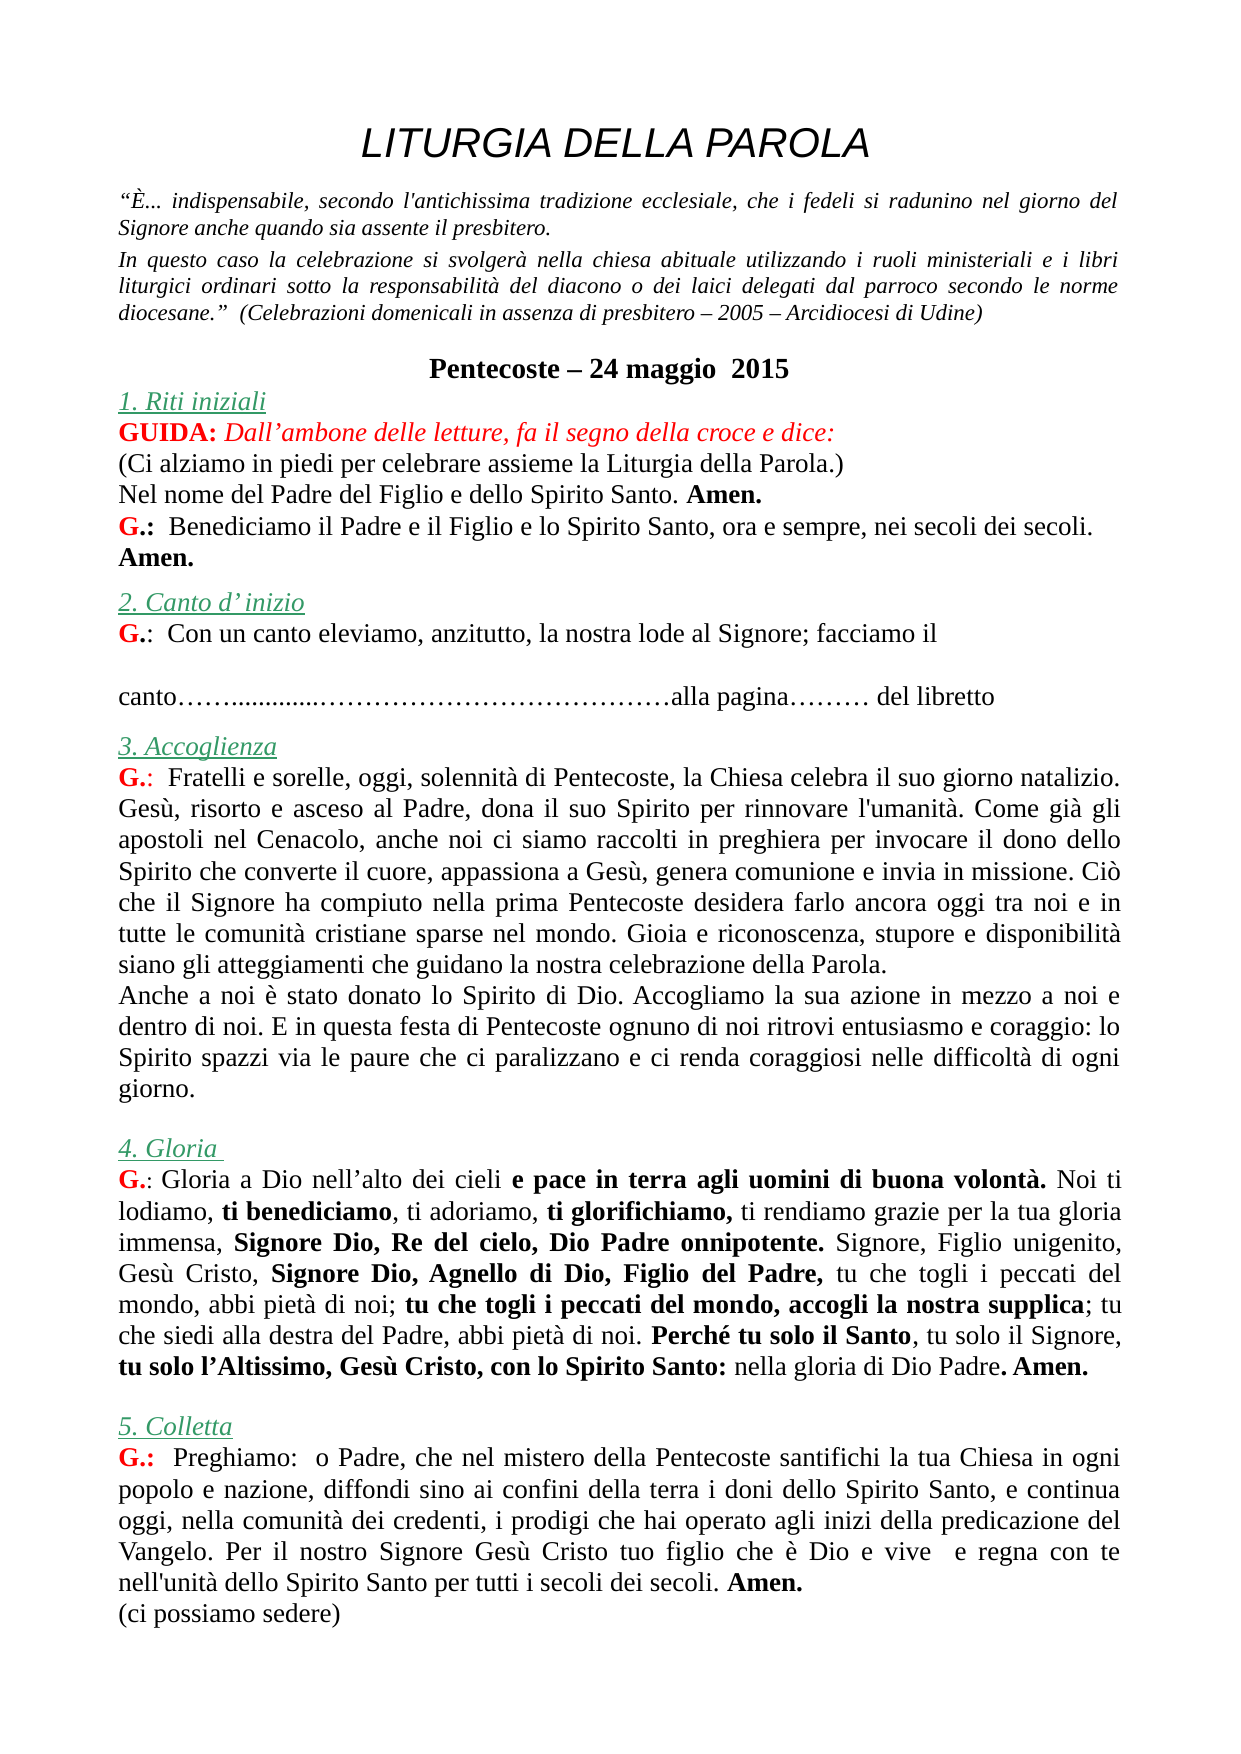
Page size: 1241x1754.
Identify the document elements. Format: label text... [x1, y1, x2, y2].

text 4. Gloria [118, 1132, 1122, 1164]
text Nel nome del Padre del Figlio e dello Spirito Santo. Amen. [118, 478, 1122, 509]
text Pentecoste – 24 maggio 2015 [118, 351, 1122, 385]
text G.: Gloria a Dio nell’alto dei cieli e pace in ter­ra agli uomini di buona volontà. Noi ti lodiamo, ti benediciamo, ti adoriamo, ti glorifichia­mo, ti rendiamo grazie per la tua gloria immen­sa, Signore Dio, Re del cielo, Dio Padre on­nipotente. Signore, Figlio unigenito, Gesù Cri­sto, Signore Dio, Agnello di Dio, Figlio del Padre, tu che togli i peccati del mondo, abbi pietà di noi; tu che togli i peccati del mon­do, accogli la nostra supplica; tu che siedi alla destra del Padre, abbi pietà di noi. Perché tu solo il Santo, tu solo il Signore, tu solo l’Altissimo, Gesù Cristo, con lo Spirito Santo: nella gloria di Dio Padre. Amen. [118, 1164, 1122, 1382]
text 1. Riti iniziali [118, 385, 1122, 416]
text 2. Canto d’ inizio [118, 586, 1122, 617]
text G.: Preghiamo: o Padre, che nel mistero della Pentecoste santifichi la tua Chiesa in ogni popolo e nazione, diffondi sino ai confini della terra i doni dello Spirito Santo, e continua oggi, nella comunità dei credenti, i prodigi che hai operato agli inizi della predicazione del Vangelo. Per il nostro Signore Gesù Cristo tuo figlio che è Dio e vive e regna con te nell'unità dello Spirito Santo per tutti i secoli dei secoli. Amen. [118, 1442, 1122, 1597]
text (Ci alziamo in piedi per celebrare assieme la Liturgia della Parola.) [118, 447, 1122, 478]
text G.: Fratelli e sorelle, oggi, solennità di Pentecoste, la Chiesa celebra il suo giorno natalizio. Gesù, risorto e asceso al Padre, dona il suo Spirito per rinnovare l'umanità. Come già gli apostoli nel Cenacolo, anche noi ci siamo raccolti in preghiera per invocare il dono dello Spirito che converte il cuore, appassiona a Gesù, genera comunione e invia in missione. Ciò che il Signore ha compiuto nella prima Pentecoste desidera farlo ancora oggi tra noi e in tutte le comunità cristiane sparse nel mondo. Gioia e riconoscenza, stupore e disponibilità siano gli atteggiamenti che guidano la nostra celebrazione della Parola. [118, 761, 1122, 979]
text G.: Con un canto eleviamo, anzitutto, la nostra lode al Signore; facciamo il [118, 617, 1122, 648]
text In questo caso la celebrazione si svolgerà nella chiesa abituale utilizzando i ruoli ministeriali e i libri liturgici ordinari sotto la responsabilità del diacono o dei laici delegati dal parroco secondo le norme diocesane.” (Celebrazioni domenicali in assenza di presbitero – 2005 – Arcidiocesi di Udine) [118, 246, 1122, 325]
text G.: Benediciamo il Padre e il Figlio e lo Spirito Santo, ora e sempre, nei secoli dei secoli. Amen. [118, 509, 1122, 572]
text 3. Accoglienza [118, 730, 1122, 761]
text Anche a noi è stato donato lo Spirito di Dio. Accogliamo la sua azione in mezzo a noi e dentro di noi. E in questa festa di Pentecoste ognuno di noi ritrovi entusiasmo e coraggio: lo Spirito spazzi via le paure che ci paralizzano e ci renda coraggiosi nelle difficoltà di ogni giorno. [118, 979, 1122, 1104]
text (ci possiamo sedere) [118, 1597, 1122, 1628]
text “È... indispensabile, secondo l'antichissima tradizione ecclesiale, che i fedeli si radunino nel giorno del Signore anche quando sia assente il presbitero. [118, 187, 1122, 240]
text 5. Colletta [118, 1410, 1122, 1442]
text canto…….............…………………………………alla pagina……… del libretto [118, 680, 1122, 711]
text LITURGIA DELLA PAROLA [118, 118, 1122, 166]
text GUIDA: Dall’ambone delle letture, fa il segno della croce e dice: [118, 416, 1122, 447]
